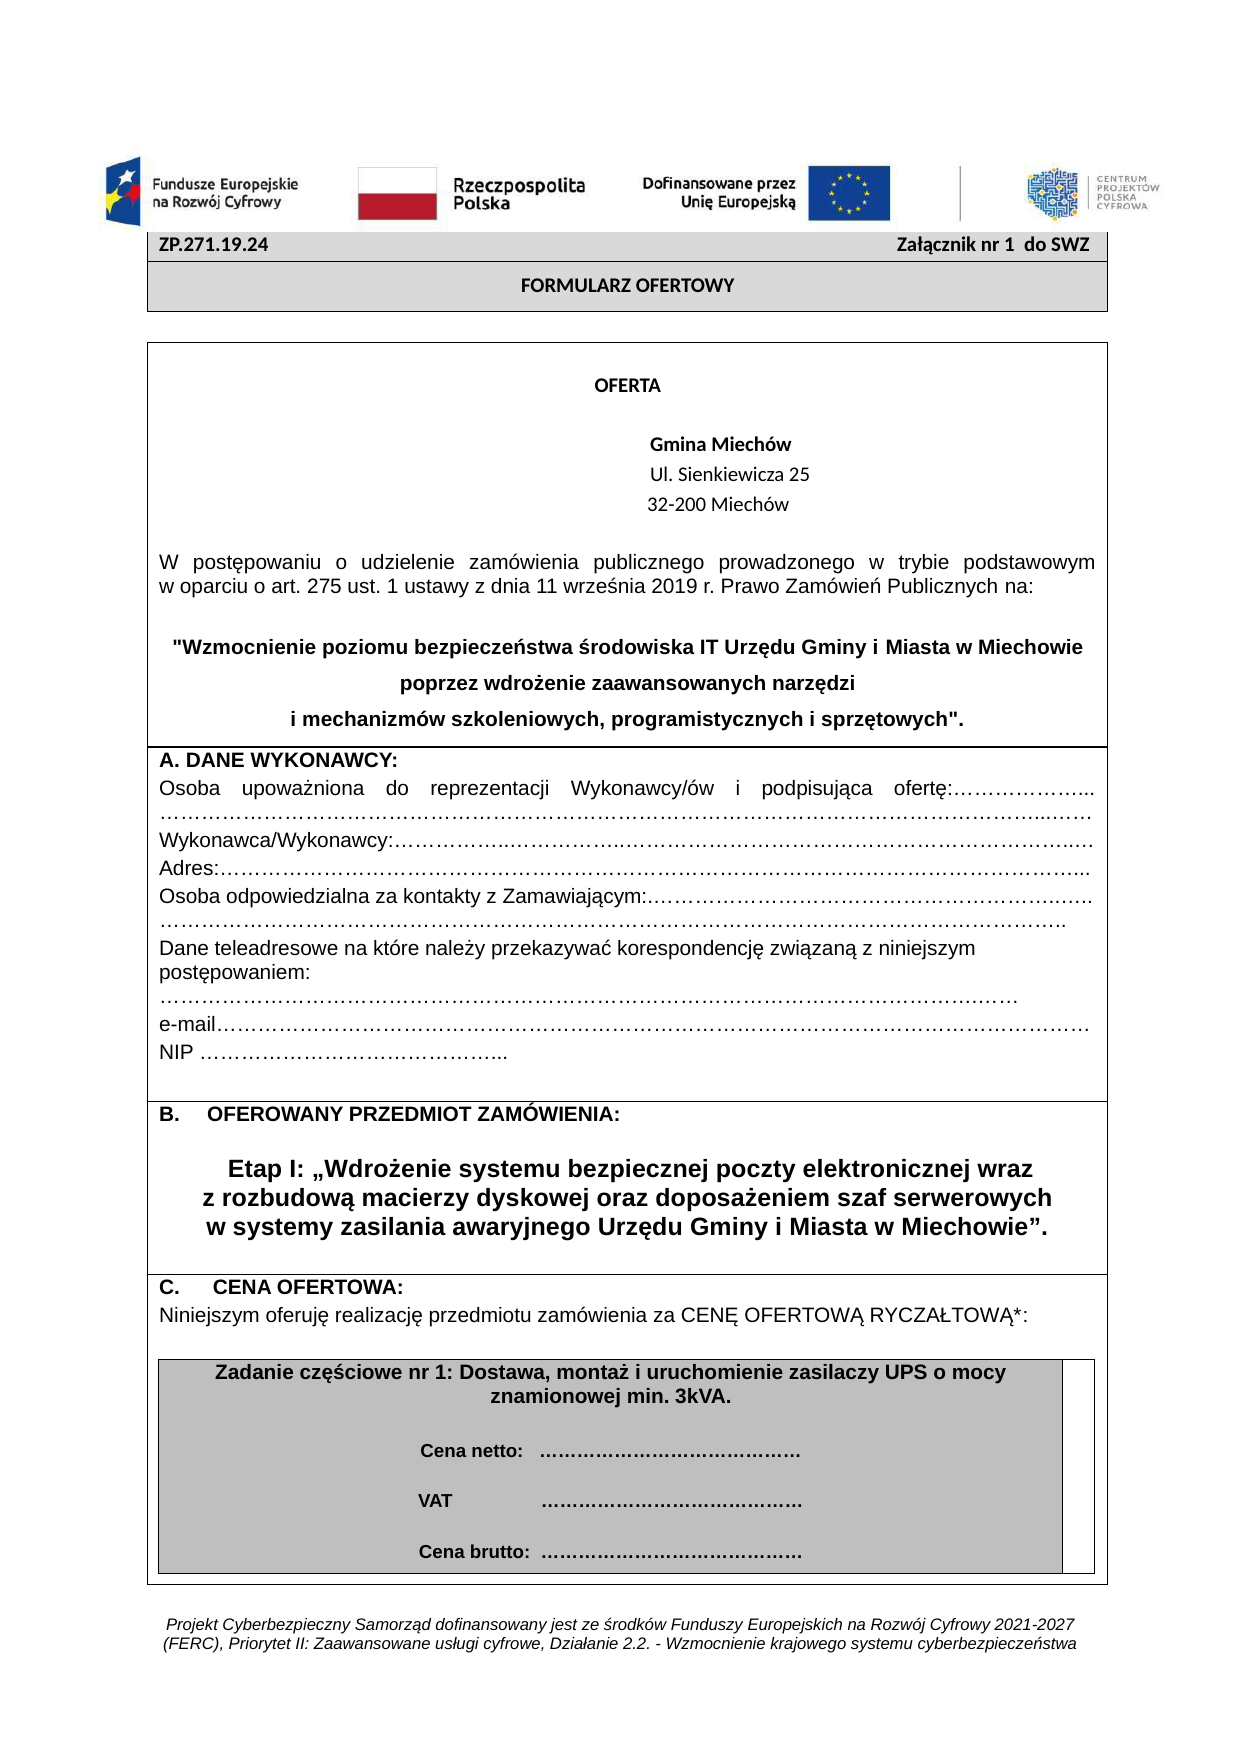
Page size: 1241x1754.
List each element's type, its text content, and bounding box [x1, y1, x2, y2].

picture [97, 147, 1164, 232]
table_cell A. DANE WYKONAWCY: Osoba upoważniona do reprezentacji Wykonawcy/ów i podpisująca ofertę:………………...………………………………………………………………………………………………………………...…… Wykonawca/Wykonawcy:……………..……………..………………………………………………………..… Adres:……………………………………………………………………………………………………………... Osoba odpowiedzialna za kontakty z Zamawiającym:.…………………………………………………..…..………………………………………………………………………………………………………………….. Dane teleadresowe na które należy przekazywać korespondencję związaną z niniejszym postępowaniem: ……………………………………………………………………………………………………….…… e-mail……………………………………………………………………………………………………………… NIP ……………………………………... [148, 748, 1107, 1101]
table_header OFERTA Gmina Miechów Ul. Sienkiewicza 25 32-200 Miechów W postępowaniu o udzielenie zamówienia publicznego prowadzonego w trybie podstawowym w oparciu o art. 275 ust. 1 ustawy z dnia 11 września 2019 r. Prawo Zamówień Publicznych na: "Wzmocnienie poziomu bezpieczeństwa środowiska IT Urzędu Gminy i Miasta w Miechowie poprzez wdrożenie zaawansowanych narzędzi i mechanizmów szkoleniowych, programistycznych i sprzętowych". [148, 343, 1107, 746]
table_cell FORMULARZ OFERTOWY [148, 262, 1107, 311]
table_header Zadanie częściowe nr 1: Dostawa, montaż i uruchomienie zasilaczy UPS o mocy znamionowej min. 3kVA. Cena netto: …………………………………… VAT …………………………………… Cena brutto: …………………………………… [159, 1360, 1062, 1573]
table_header [1063, 1360, 1094, 1573]
table_header ZP.271.19.24 Załącznik nr 1 do SWZ [148, 232, 1107, 261]
table_cell CENA OFERTOWA: Niniejszym oferuję realizację przedmiotu zamówienia za CENĘ OFERTOWĄ RYCZAŁTOWĄ***nia za ŁĄCZNĄ CENĘ OFERTOWĄ**riumma w rozdziale III SIWZmacją o podstawie do dysponowania tymi osobami, konania zamówienia, a: [148, 1275, 1107, 1584]
table_cell OFEROWANY PRZEDMIOT ZAMÓWIENIA: Etap I: „Wdrożenie systemu bezpiecznej poczty elektronicznej wraz z rozbudową macierzy dyskowej oraz doposażeniem szaf serwerowych w systemy zasilania awaryjnego Urzędu Gminy i Miasta w Miechowie”. [148, 1102, 1107, 1273]
